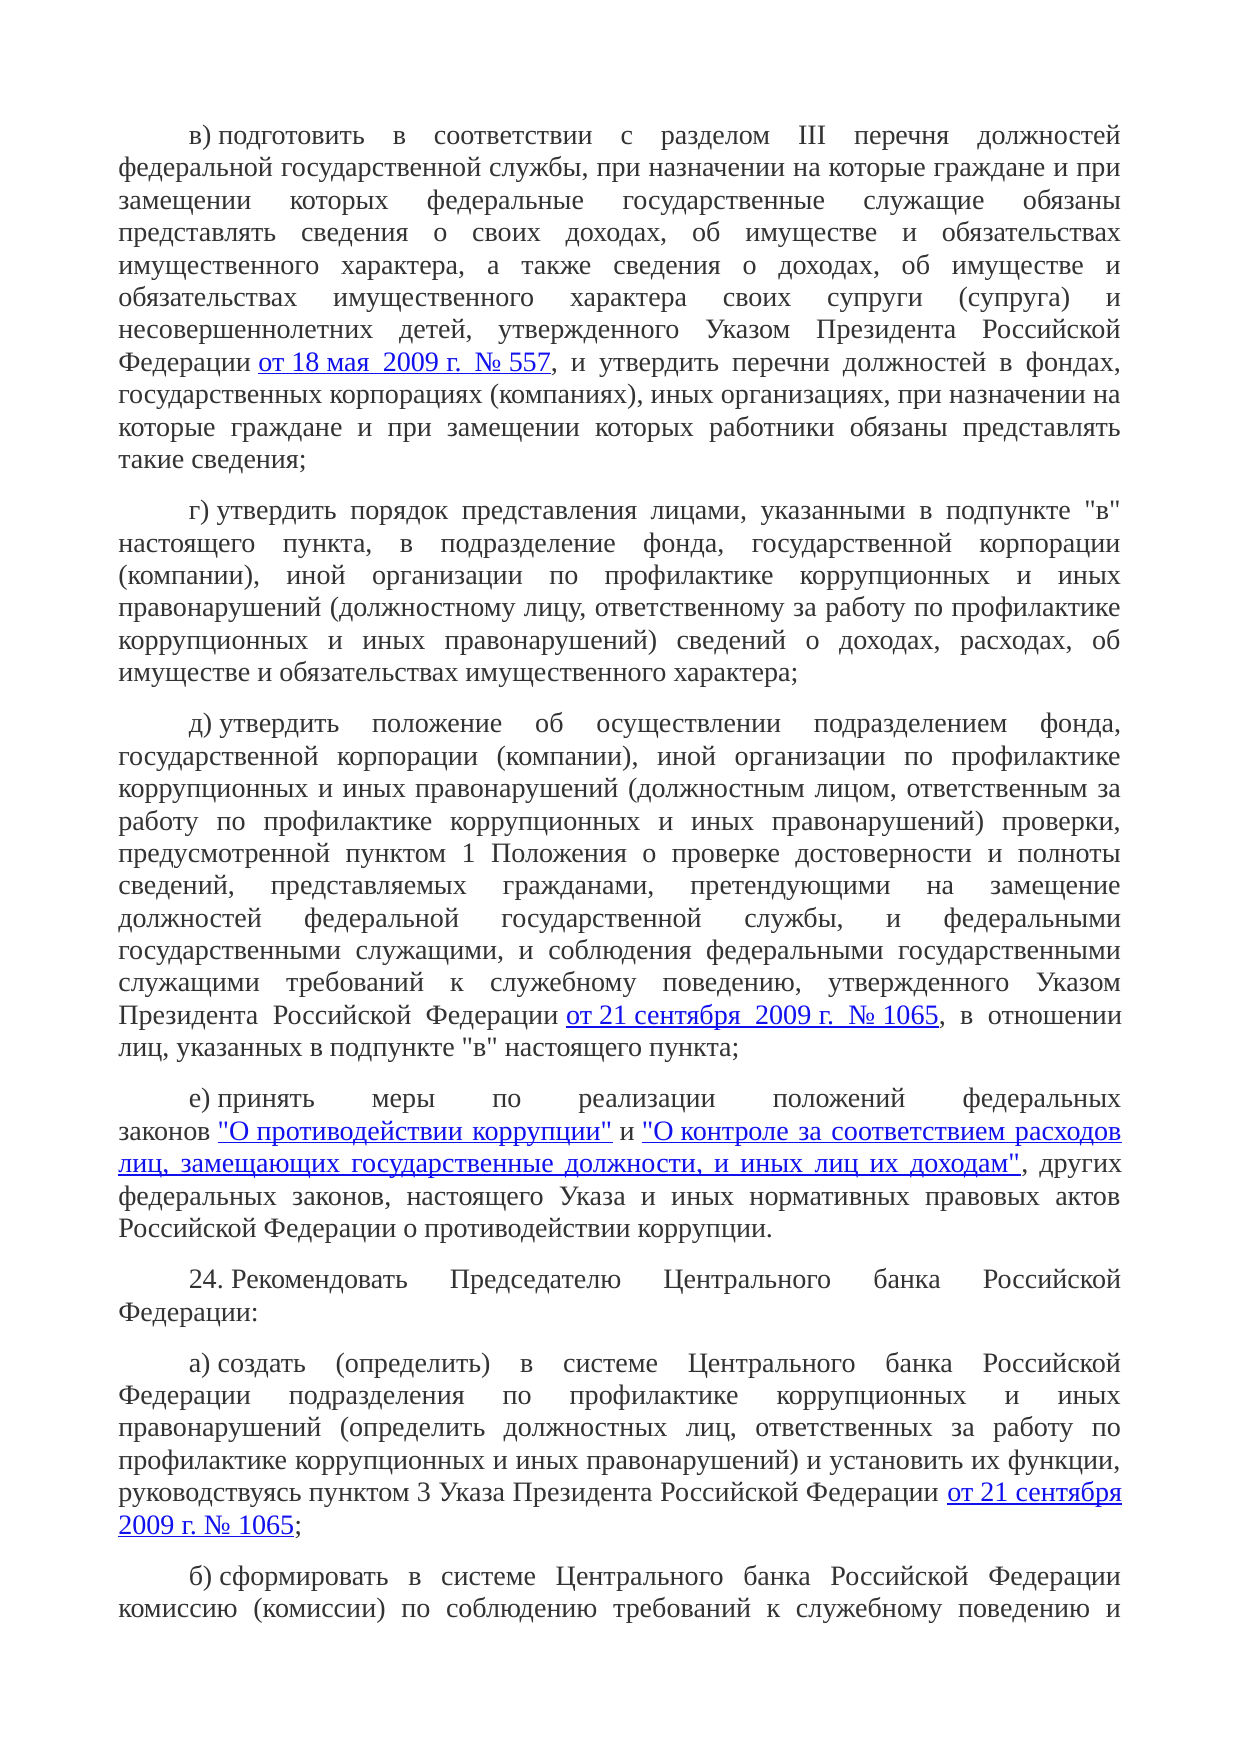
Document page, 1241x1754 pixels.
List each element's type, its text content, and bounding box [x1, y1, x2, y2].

text д) утвердить положение об осуществлении подразделением фонда, государственной корпорации (компании), иной организации по профилактике коррупционных и иных правонарушений (должностным лицом, ответственным за работу по профилактике коррупционных и иных правонарушений) проверки, предусмотренной пунктом 1 Положения о проверке достоверности и полноты сведений, представляемых гражданами, претендующими на замещение должностей федеральной государственной службы, и федеральными государственными служащими, и соблюдения федеральными государственными служащими требований к служебному поведению, утвержденного Указом Президента Российской Федерации от 21 сентября 2009 г. № 1065, в отношении лиц, указанных в подпункте "в" настоящего пункта; [118, 706, 1122, 1063]
text 24. Рекомендовать Председателю Центрального банка Российской Федерации: [118, 1262, 1122, 1327]
text б) сформировать в системе Центрального банка Российской Федерации комиссию (комиссии) по соблюдению требований к служебному поведению и [118, 1559, 1122, 1624]
text е) принять меры по реализации положений федеральных законов "О противодействии коррупции" и "О контроле за соответствием расходов лиц, замещающих государственные должности, и иных лиц их доходам", других федеральных законов, настоящего Указа и иных нормативных правовых актов Российской Федерации о противодействии коррупции. [118, 1081, 1122, 1243]
text г) утвердить порядок представления лицами, указанными в подпункте "в" настоящего пункта, в подразделение фонда, государственной корпорации (компании), иной организации по профилактике коррупционных и иных правонарушений (должностному лицу, ответственному за работу по профилактике коррупционных и иных правонарушений) сведений о доходах, расходах, об имуществе и обязательствах имущественного характера; [118, 493, 1122, 688]
text а) создать (определить) в системе Центрального банка Российской Федерации подразделения по профилактике коррупционных и иных правонарушений (определить должностных лиц, ответственных за работу по профилактике коррупционных и иных правонарушений) и установить их функции, руководствуясь пунктом 3 Указа Президента Российской Федерации от 21 сентября 2009 г. № 1065; [118, 1346, 1122, 1540]
text в) подготовить в соответствии с разделом III перечня должностей федеральной государственной службы, при назначении на которые граждане и при замещении которых федеральные государственные служащие обязаны представлять сведения о своих доходах, об имуществе и обязательствах имущественного характера, а также сведения о доходах, об имуществе и обязательствах имущественного характера своих супруги (супруга) и несовершеннолетних детей, утвержденного Указом Президента Российской Федерации от 18 мая 2009 г. № 557, и утвердить перечни должностей в фондах, государственных корпорациях (компаниях), иных организациях, при назначении на которые граждане и при замещении которых работники обязаны представлять такие сведения; [118, 118, 1122, 474]
